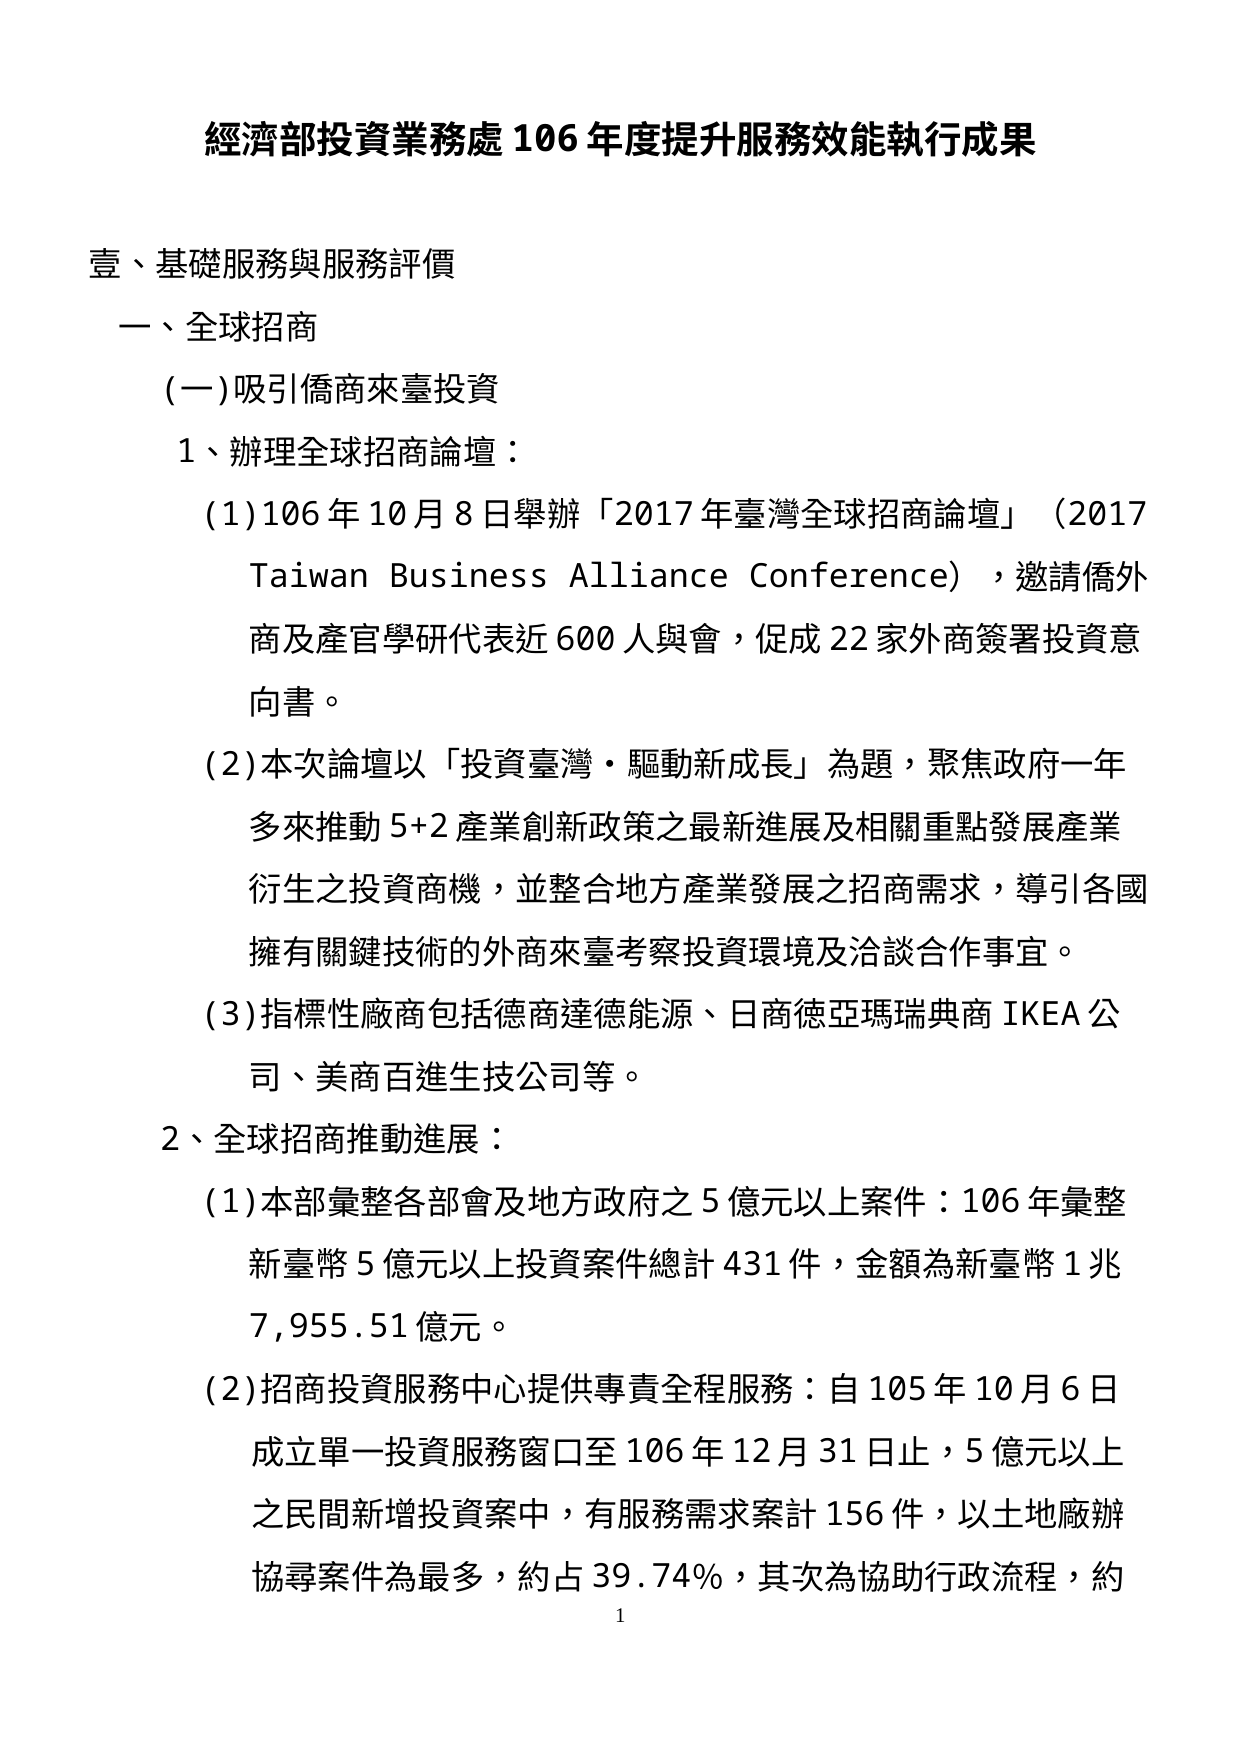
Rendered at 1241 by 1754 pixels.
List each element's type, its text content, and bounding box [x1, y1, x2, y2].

text 1、辦理全球招商論壇： [176, 408, 1152, 471]
text 經濟部投資業務處106年度提升服務效能執行成果 [89, 96, 1152, 158]
text (2)本次論壇以「投資臺灣‧驅動新成長」為題，聚焦政府一年多來推動5+2產業創新政策之最新進展及相關重點發展產業衍生之投資商機，並整合地方產業發展之招商需求，導引各國擁有關鍵技術的外商來臺考察投資環境及洽談合作事宜。 [200, 721, 1152, 971]
text 一、全球招商 [89, 283, 1152, 346]
text 壹、基礎服務與服務評價 [89, 221, 1152, 283]
text (1)106年10月8日舉辦「2017年臺灣全球招商論壇」（2017 Taiwan Business Alliance Conference），邀請僑外商及產官學研代表近600人與會，促成22家外商簽署投資意向書。 [200, 471, 1152, 721]
text (1)本部彙整各部會及地方政府之5億元以上案件：106年彙整新臺幣5億元以上投資案件總計431件，金額為新臺幣1兆7,955.51億元。 [200, 1158, 1152, 1346]
text (3)指標性廠商包括德商達德能源、日商徳亞瑪瑞典商IKEA公司、美商百進生技公司等。 [200, 971, 1152, 1096]
text (一)吸引僑商來臺投資 [160, 346, 1152, 408]
text 2、全球招商推動進展： [160, 1096, 1152, 1158]
text (2)招商投資服務中心提供專責全程服務：自105年10月6日成立單一投資服務窗口至106年12月31日止，5億元以上之民間新增投資案中，有服務需求案計156件，以土地廠辦協尋案件為最多，約占39.74％，其次為協助行政流程，約 [200, 1346, 1152, 1596]
